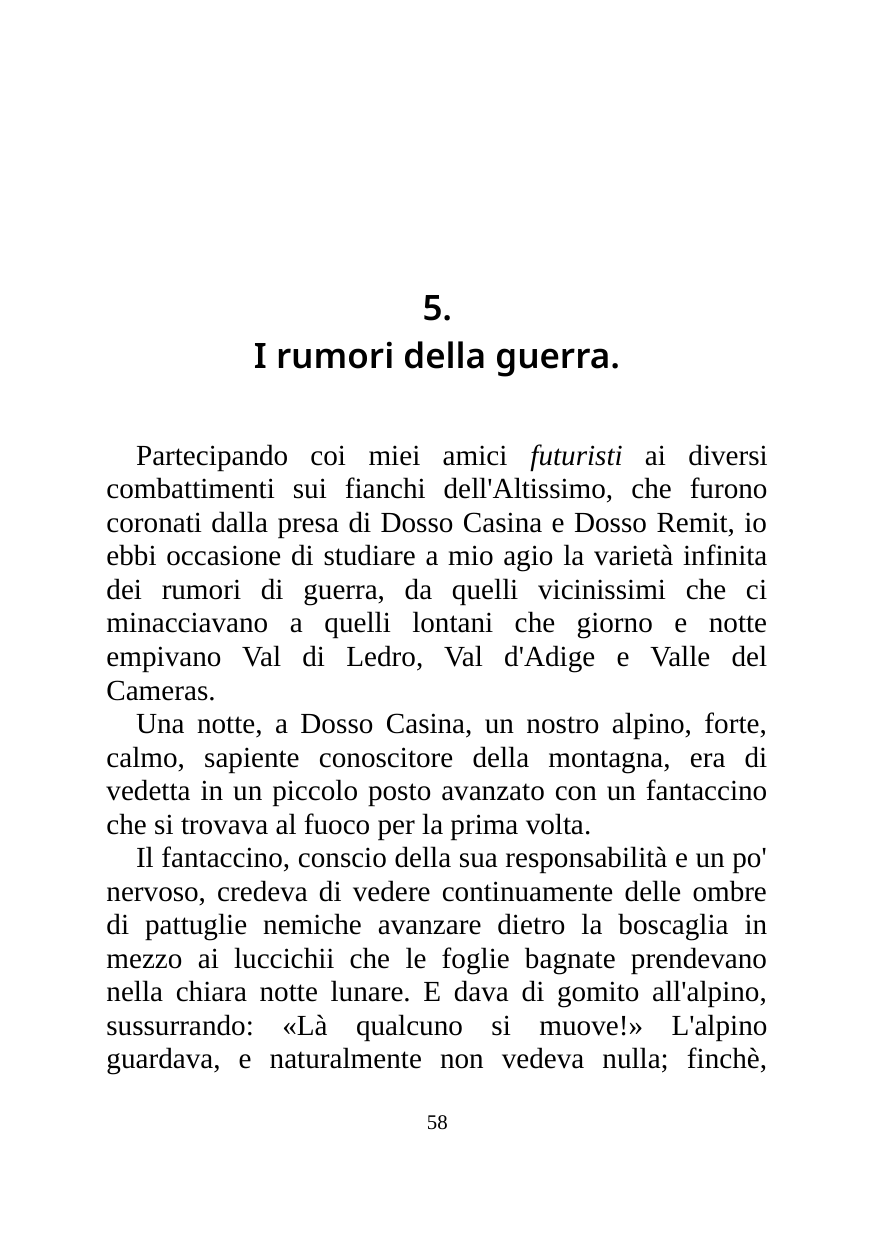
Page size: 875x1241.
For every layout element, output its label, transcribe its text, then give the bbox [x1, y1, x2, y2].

text Partecipando coi miei amici futuristi ai diversi combattimenti sui fianchi dell'Altissimo, che furono coronati dalla presa di Dosso Casina e Dosso Remit, io ebbi occasione di studiare a mio agio la varietà infinita dei rumori di guerra, da quelli vicinissimi che ci minacciavano a quelli lontani che giorno e notte empivano Val di Ledro, Val d'Adige e Valle del Cameras. [106, 438, 768, 706]
text Una notte, a Dosso Casina, un nostro alpino, forte, calmo, sapiente conoscitore della montagna, era di vedetta in un piccolo posto avanzato con un fantaccino che si trovava al fuoco per la prima volta. [106, 706, 768, 840]
text Il fantaccino, conscio della sua responsabilità e un po' nervoso, credeva di vedere continuamente delle ombre di pattuglie nemiche avanzare dietro la boscaglia in mezzo ai luccichii che le foglie bagnate prendevano nella chiara notte lunare. E dava di gomito all'alpino, sussurrando: «Là qualcuno si muove!» L'alpino guardava, e naturalmente non vedeva nulla; finchè, [106, 840, 768, 1075]
subtitle 5. I rumori della guerra. [106, 283, 768, 379]
